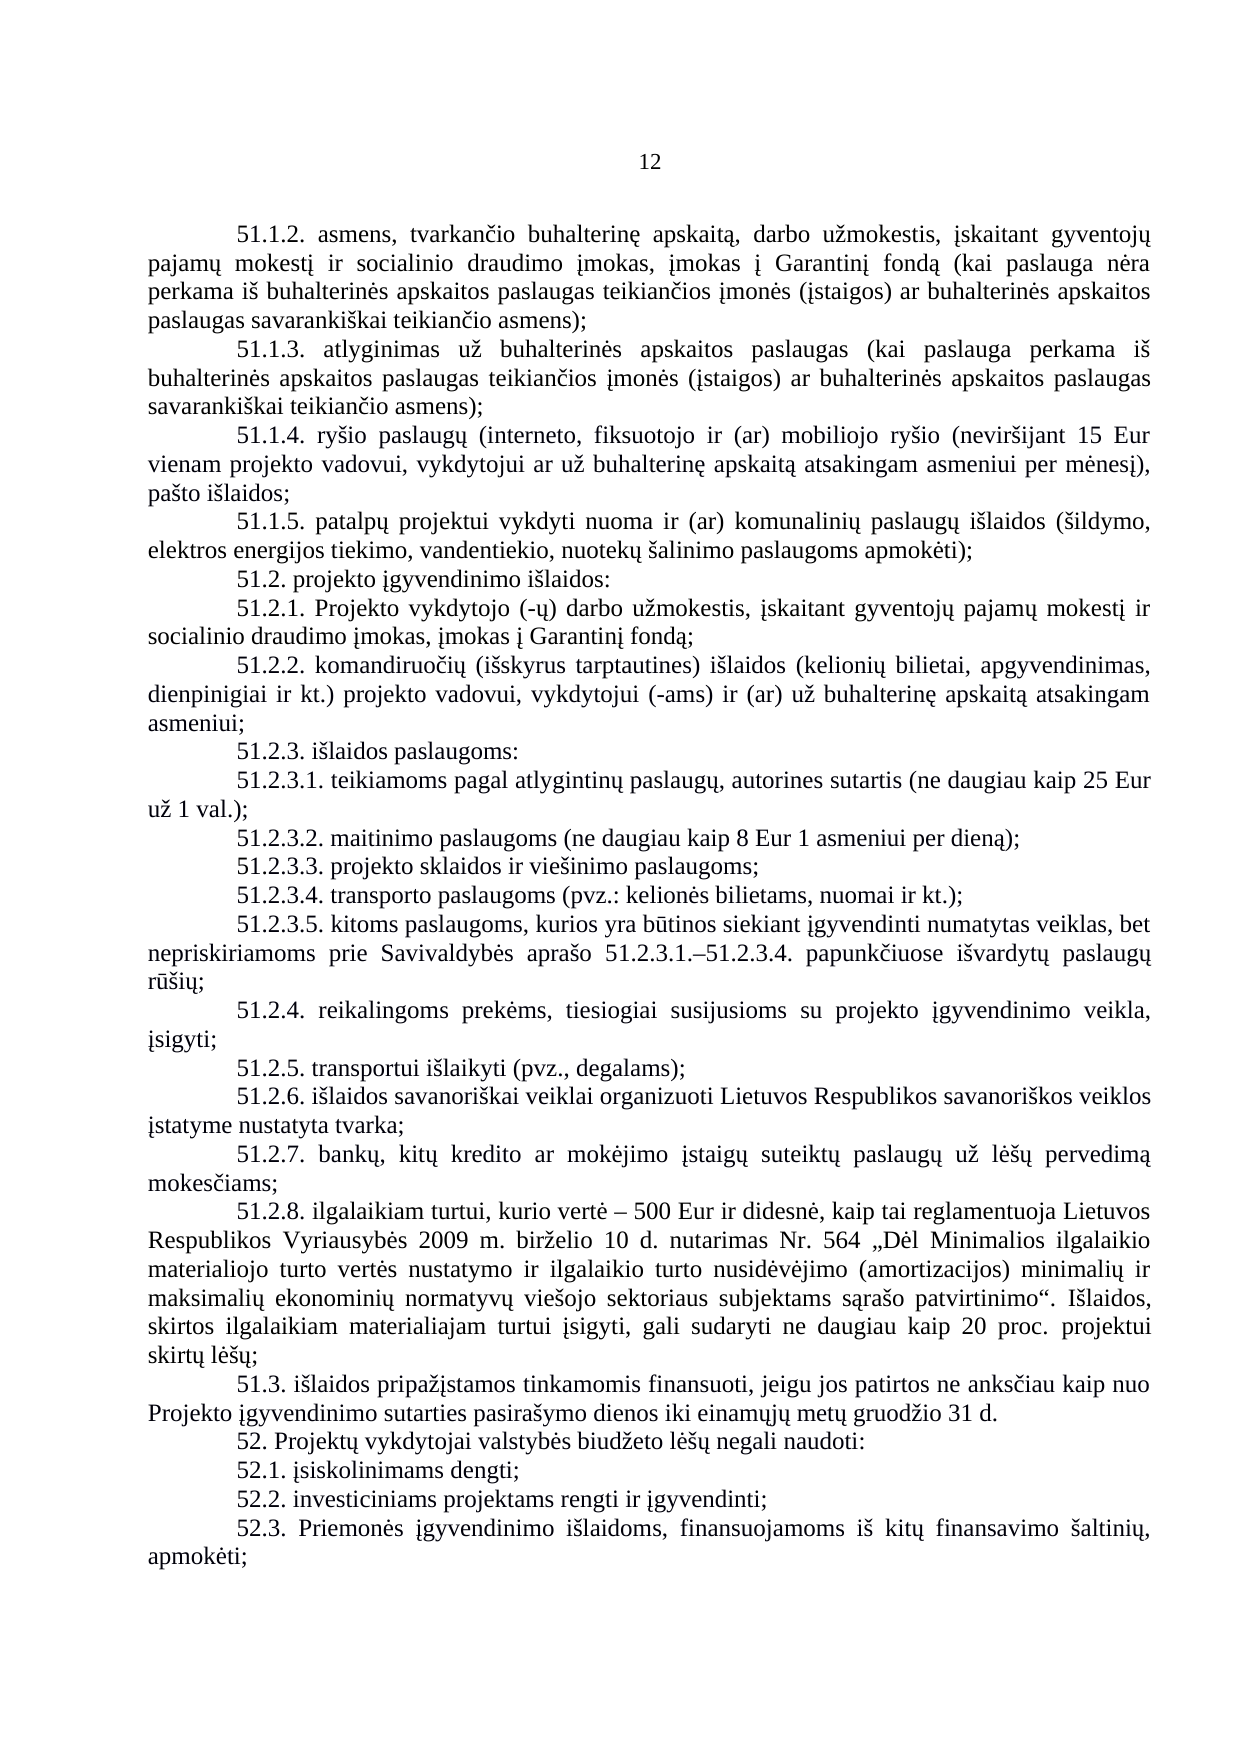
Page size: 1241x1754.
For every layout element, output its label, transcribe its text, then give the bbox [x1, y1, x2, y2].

text 51.2.4. reikalingoms prekėms, tiesiogiai susijusioms su projekto įgyvendinimo veikla, įsigyti; [148, 995, 1152, 1053]
text 51.2.3.3. projekto sklaidos ir viešinimo paslaugoms; [148, 851, 1152, 880]
text 51.1.3. atlyginimas už buhalterinės apskaitos paslaugas (kai paslauga perkama iš buhalterinės apskaitos paslaugas teikiančios įmonės (įstaigos) ar buhalterinės apskaitos paslaugas savarankiškai teikiančio asmens); [148, 334, 1152, 420]
text 51.2.3.5. kitoms paslaugoms, kurios yra būtinos siekiant įgyvendinti numatytas veiklas, bet nepriskiriamoms prie Savivaldybės aprašo 51.2.3.1.–51.2.3.4. papunkčiuose išvardytų paslaugų rūšių; [148, 909, 1152, 995]
text 51.2.1. Projekto vykdytojo (-ų) darbo užmokestis, įskaitant gyventojų pajamų mokestį ir socialinio draudimo įmokas, įmokas į Garantinį fondą; [148, 593, 1152, 650]
text 51.2. projekto įgyvendinimo išlaidos: [148, 564, 1152, 593]
text 51.1.5. patalpų projektui vykdyti nuoma ir (ar) komunalinių paslaugų išlaidos (šildymo, elektros energijos tiekimo, vandentiekio, nuotekų šalinimo paslaugoms apmokėti); [148, 506, 1152, 564]
text 52. Projektų vykdytojai valstybės biudžeto lėšų negali naudoti: [148, 1426, 1152, 1455]
text 51.2.3.1. teikiamoms pagal atlygintinų paslaugų, autorines sutartis (ne daugiau kaip 25 Eur už 1 val.); [148, 765, 1152, 823]
text 51.2.7. bankų, kitų kredito ar mokėjimo įstaigų suteiktų paslaugų už lėšų pervedimą mokesčiams; [148, 1139, 1152, 1196]
text 51.3. išlaidos pripažįstamos tinkamomis finansuoti, jeigu jos patirtos ne anksčiau kaip nuo Projekto įgyvendinimo sutarties pasirašymo dienos iki einamųjų metų gruodžio 31 d. [148, 1369, 1152, 1426]
text 51.1.2. asmens, tvarkančio buhalterinę apskaitą, darbo užmokestis, įskaitant gyventojų pajamų mokestį ir socialinio draudimo įmokas, įmokas į Garantinį fondą (kai paslauga nėra perkama iš buhalterinės apskaitos paslaugas teikiančios įmonės (įstaigos) ar buhalterinės apskaitos paslaugas savarankiškai teikiančio asmens); [148, 219, 1152, 334]
text 51.2.8. ilgalaikiam turtui, kurio vertė – 500 Eur ir didesnė, kaip tai reglamentuoja Lietuvos Respublikos Vyriausybės 2009 m. birželio 10 d. nutarimas Nr. 564 „Dėl Minimalios ilgalaikio materialiojo turto vertės nustatymo ir ilgalaikio turto nusidėvėjimo (amortizacijos) minimalių ir maksimalių ekonominių normatyvų viešojo sektoriaus subjektams sąrašo patvirtinimo“. Išlaidos, skirtos ilgalaikiam materialiajam turtui įsigyti, gali sudaryti ne daugiau kaip 20 proc. projektui skirtų lėšų; [148, 1196, 1152, 1369]
text 52.3. Priemonės įgyvendinimo išlaidoms, finansuojamoms iš kitų finansavimo šaltinių, apmokėti; [148, 1513, 1152, 1570]
text 51.2.3. išlaidos paslaugoms: [148, 736, 1152, 765]
text 52.1. įsiskolinimams dengti; [148, 1455, 1152, 1484]
text 51.2.6. išlaidos savanoriškai veiklai organizuoti Lietuvos Respublikos savanoriškos veiklos įstatyme nustatyta tvarka; [148, 1081, 1152, 1139]
text 51.1.4. ryšio paslaugų (interneto, fiksuotojo ir (ar) mobiliojo ryšio (neviršijant 15 Eur vienam projekto vadovui, vykdytojui ar už buhalterinę apskaitą atsakingam asmeniui per mėnesį), pašto išlaidos; [148, 420, 1152, 506]
text 52.2. investiciniams projektams rengti ir įgyvendinti; [148, 1484, 1152, 1513]
text 51.2.5. transportui išlaikyti (pvz., degalams); [148, 1053, 1152, 1081]
text 51.2.3.2. maitinimo paslaugoms (ne daugiau kaip 8 Eur 1 asmeniui per dieną); [148, 823, 1152, 851]
text 51.2.3.4. transporto paslaugoms (pvz.: kelionės bilietams, nuomai ir kt.); [148, 880, 1152, 909]
text 51.2.2. komandiruočių (išskyrus tarptautines) išlaidos (kelionių bilietai, apgyvendinimas, dienpinigiai ir kt.) projekto vadovui, vykdytojui (-ams) ir (ar) už buhalterinę apskaitą atsakingam asmeniui; [148, 650, 1152, 736]
